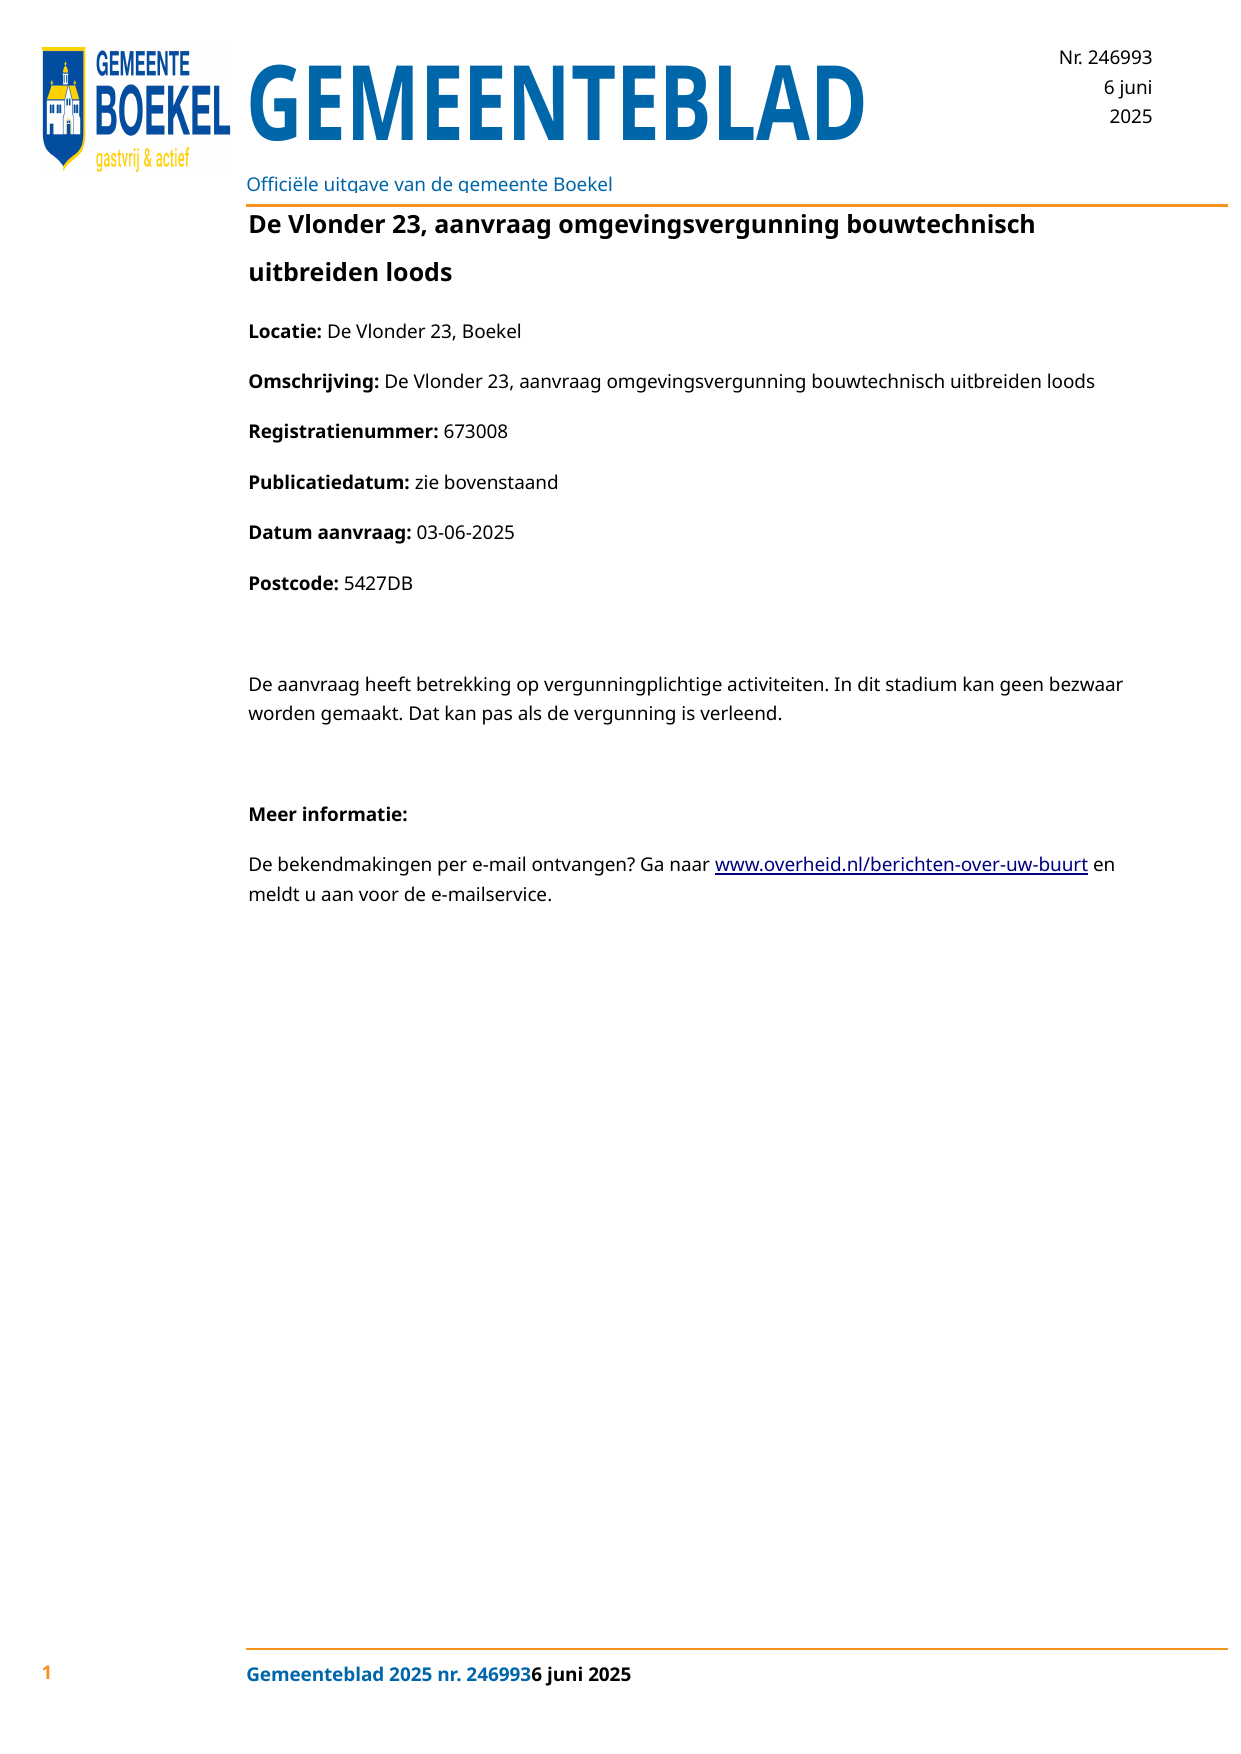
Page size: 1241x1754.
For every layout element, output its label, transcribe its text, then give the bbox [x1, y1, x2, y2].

text Omschrijving: De Vlonder 23, aanvraag omgevingsvergunning bouwtechnisch uitbreiden loods [248, 368, 1152, 394]
text Datum aanvraag: 03-06-2025 [248, 519, 1152, 545]
text Registratienummer: 673008 [248, 419, 1152, 444]
text Postcode: 5427DB [248, 570, 1152, 596]
text Publicatiedatum: zie bovenstaand [248, 469, 1152, 495]
text De aanvraag heeft betrekking op vergunningplichtige activiteiten. In dit stadium kan geen bezwaar worden gemaakt. Dat kan pas als de vergunning is verleend. [248, 671, 1152, 726]
text Locatie: De Vlonder 23, Boekel [248, 318, 1152, 344]
text De bekendmakingen per e-mail ontvangen? Ga naar www.overheid.nl/berichten-over-uw-buurt en meldt u aan voor de e-mailservice. [248, 852, 1152, 907]
text Meer informatie: [248, 801, 1152, 827]
text De Vlonder 23, aanvraag omgevingsvergunning bouwtechnisch uitbreiden loods [248, 207, 1152, 288]
picture [41, 47, 231, 172]
